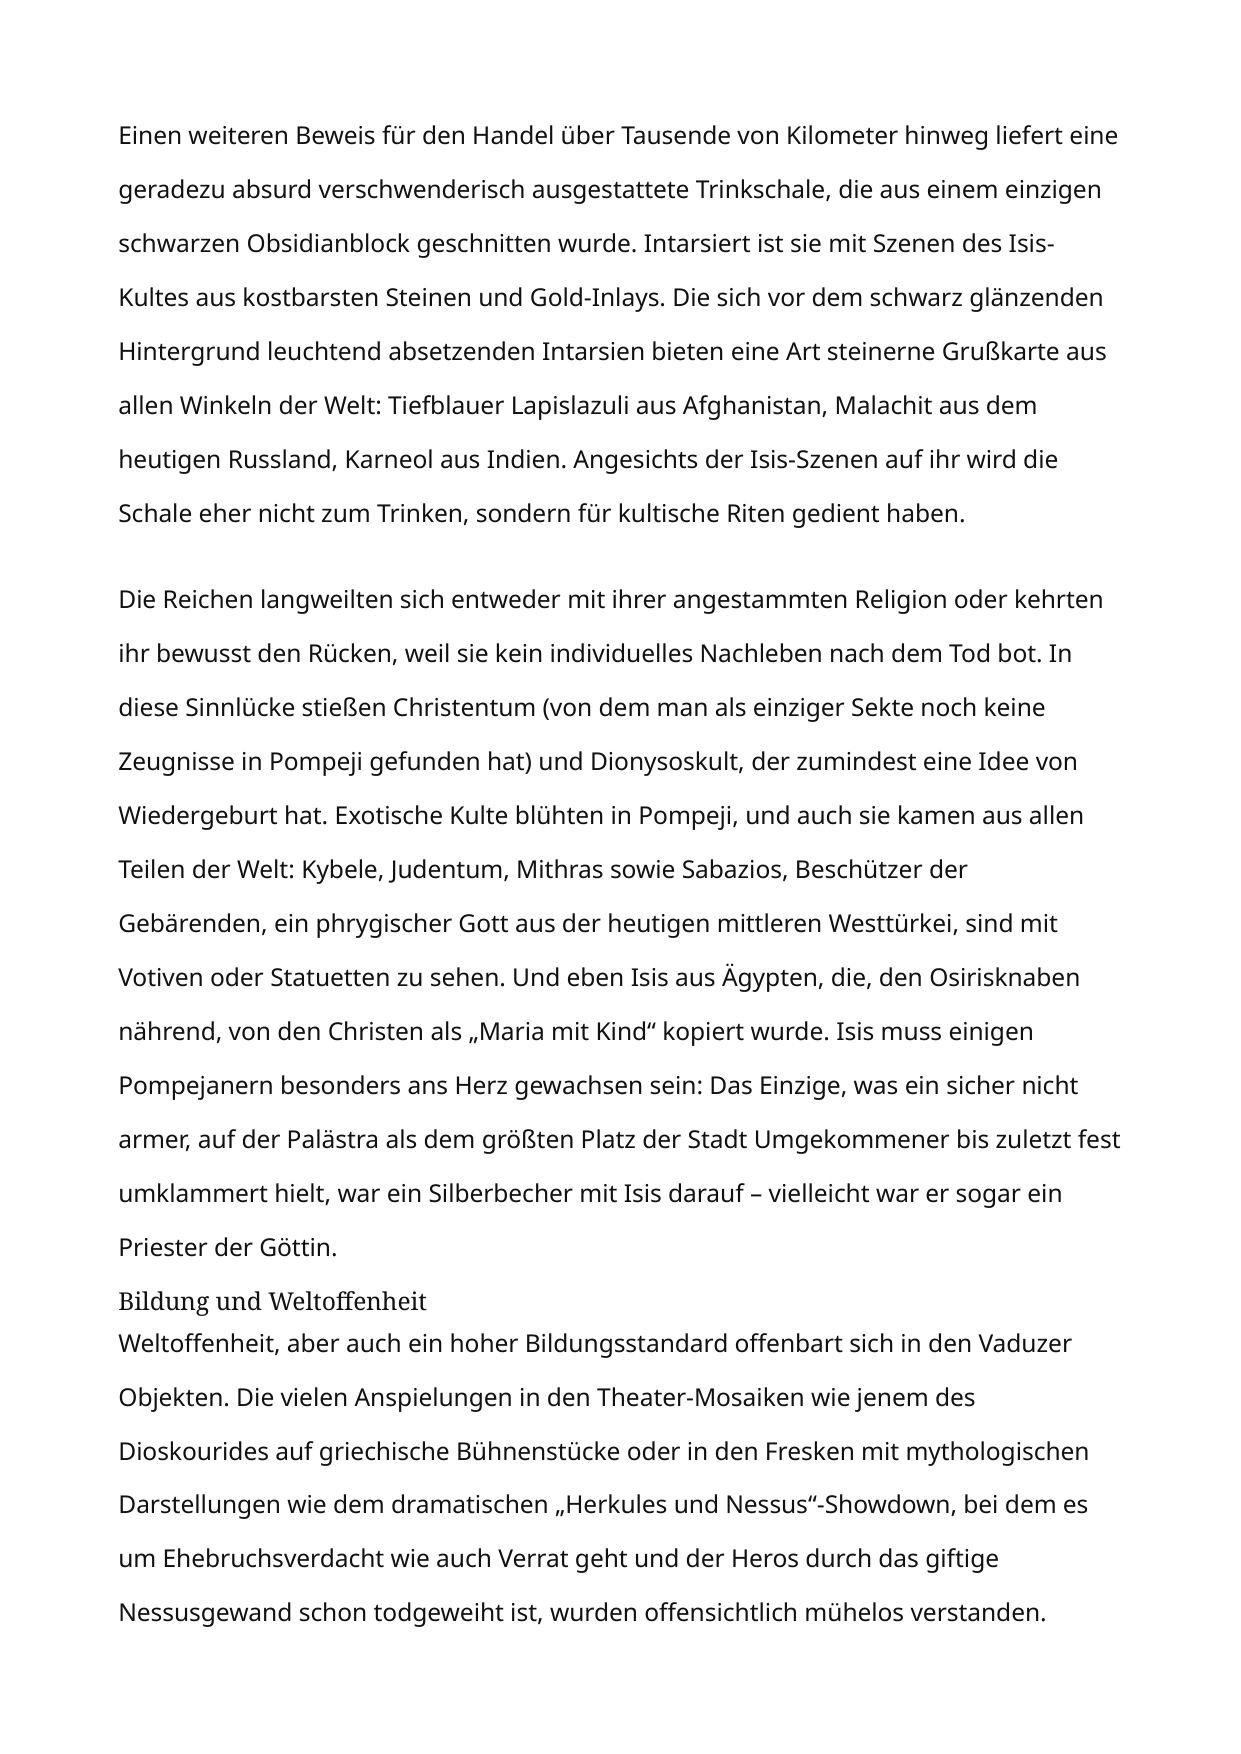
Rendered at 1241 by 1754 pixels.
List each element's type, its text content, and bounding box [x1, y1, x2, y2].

subtitle Bildung und Weltoffenheit [118, 1284, 1122, 1318]
text Einen weiteren Beweis für den Handel über Tausende von Kilometer hinweg liefert eine geradezu absurd verschwenderisch ausgestattete Trinkschale, die aus einem einzigen schwarzen Obsidianblock geschnitten wurde. Intarsiert ist sie mit Szenen des Isis-Kultes aus kostbarsten Steinen und Gold-Inlays. Die sich vor dem schwarz glänzenden Hintergrund leuchtend absetzenden Intarsien bieten eine Art steinerne Grußkarte aus allen Winkeln der Welt: Tiefblauer Lapislazuli aus Afghanistan, Malachit aus dem heutigen Russland, Karneol aus Indien. Angesichts der Isis-Szenen auf ihr wird die Schale eher nicht zum Trinken, sondern für kultische Riten gedient haben. [118, 118, 1122, 529]
text Die Reichen langweilten sich entweder mit ihrer angestammten Religion oder kehrten ihr bewusst den Rücken, weil sie kein individuelles Nachleben nach dem Tod bot. In diese Sinnlücke stießen Christentum (von dem man als einziger Sekte noch keine Zeugnisse in Pompeji gefunden hat) und Dionysoskult, der zumindest eine Idee von Wiedergeburt hat. Exotische Kulte blühten in Pompeji, und auch sie kamen aus allen Teilen der Welt: Kybele, Judentum, Mithras sowie Sabazios, Beschützer der Gebärenden, ein phrygischer Gott aus der heutigen mittleren Westtürkei, sind mit Votiven oder Statuetten zu sehen. Und eben Isis aus Ägypten, die, den Osirisknaben nährend, von den Christen als „Maria mit Kind“ kopiert wurde. Isis muss einigen Pompejanern besonders ans Herz gewachsen sein: Das Einzige, was ein sicher nicht armer, auf der Palästra als dem größten Platz der Stadt Umgekommener bis zuletzt fest umklammert hielt, war ein Silberbecher mit Isis darauf – vielleicht war er sogar ein Priester der Göttin. [118, 583, 1122, 1264]
text Weltoffenheit, aber auch ein hoher Bildungsstandard offenbart sich in den Vaduzer Objekten. Die vielen Anspielungen in den Theater-Mosaiken wie jenem des Dioskourides auf griechische Bühnenstücke oder in den Fresken mit mythologischen Darstellungen wie dem dramatischen „Herkules und Nessus“-Showdown, bei dem es um Ehebruchsverdacht wie auch Verrat geht und der Heros durch das giftige Nessusgewand schon todgeweiht ist, wurden offensichtlich mühelos verstanden. [118, 1326, 1122, 1629]
